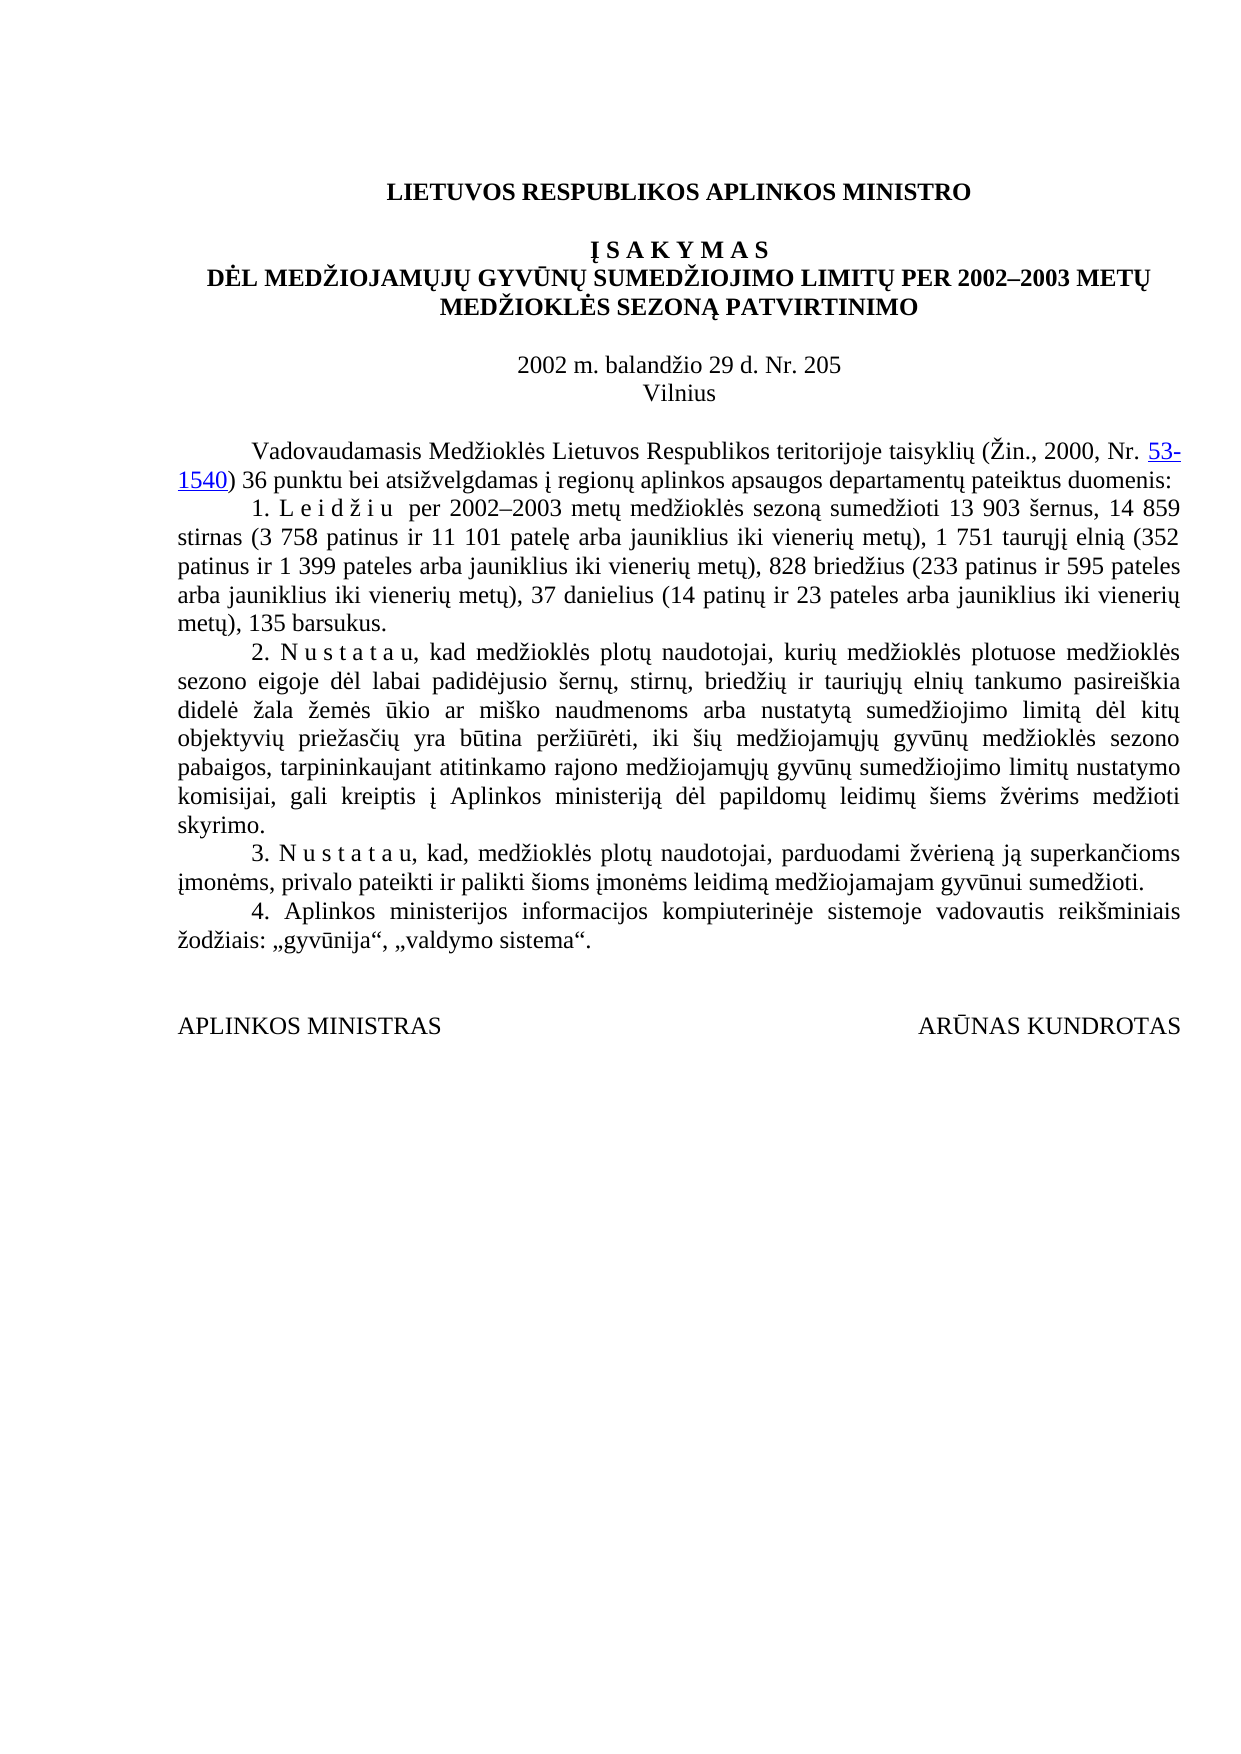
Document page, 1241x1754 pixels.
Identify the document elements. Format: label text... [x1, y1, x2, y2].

text Vilnius [177, 378, 1181, 407]
text 2002 m. balandžio 29 d. Nr. 205 [177, 350, 1181, 378]
text LIETUVOS RESPUBLIKOS APLINKOS MINISTRO [177, 177, 1181, 206]
text APLINKOS MINISTRAS ARŪNAS KUNDROTAS [177, 1011, 1181, 1040]
text 2. Nustatau, kad medžioklės plotų naudotojai, kurių medžioklės plotuose medžioklės sezono eigoje dėl labai padidėjusio šernų, stirnų, briedžių ir tauriųjų elnių tankumo pasireiškia didelė žala žemės ūkio ar miško naudmenoms arba nustatytą sumedžiojimo limitą dėl kitų objektyvių priežasčių yra būtina peržiūrėti, iki šių medžiojamųjų gyvūnų medžioklės sezono pabaigos, tarpininkaujant atitinkamo rajono medžiojamųjų gyvūnų sumedžiojimo limitų nustatymo komisijai, gali kreiptis į Aplinkos ministeriją dėl papildomų leidimų šiems žvėrims medžioti skyrimo. [177, 637, 1181, 838]
text DĖL MEDŽIOJAMŲJŲ GYVŪNŲ SUMEDŽIOJIMO LIMITŲ PER 2002–2003 METŲ MEDŽIOKLĖS SEZONĄ PATVIRTINIMO [177, 263, 1181, 321]
text 4. Aplinkos ministerijos informacijos kompiuterinėje sistemoje vadovautis reikšminiais žodžiais: „gyvūnija“, „valdymo sistema“. [177, 896, 1181, 953]
text Į S A K Y M A S [177, 235, 1181, 263]
text Vadovaudamasis Medžioklės Lietuvos Respublikos teritorijoje taisyklių (Žin., 2000, Nr. 53-1540) 36 punktu bei atsižvelgdamas į regionų aplinkos apsaugos departamentų pateiktus duomenis: [177, 436, 1181, 493]
text 3. Nustatau, kad, medžioklės plotų naudotojai, parduodami žvėrieną ją superkančioms įmonėms, privalo pateikti ir palikti šioms įmonėms leidimą medžiojamajam gyvūnui sumedžioti. [177, 838, 1181, 896]
text 1. Leidžiu per 2002–2003 metų medžioklės sezoną sumedžioti 13 903 šernus, 14 859 stirnas (3 758 patinus ir 11 101 patelę arba jauniklius iki vienerių metų), 1 751 taurųjį elnią (352 patinus ir 1 399 pateles arba jauniklius iki vienerių metų), 828 briedžius (233 patinus ir 595 pateles arba jauniklius iki vienerių metų), 37 danielius (14 patinų ir 23 pateles arba jauniklius iki vienerių metų), 135 barsukus. [177, 493, 1181, 637]
